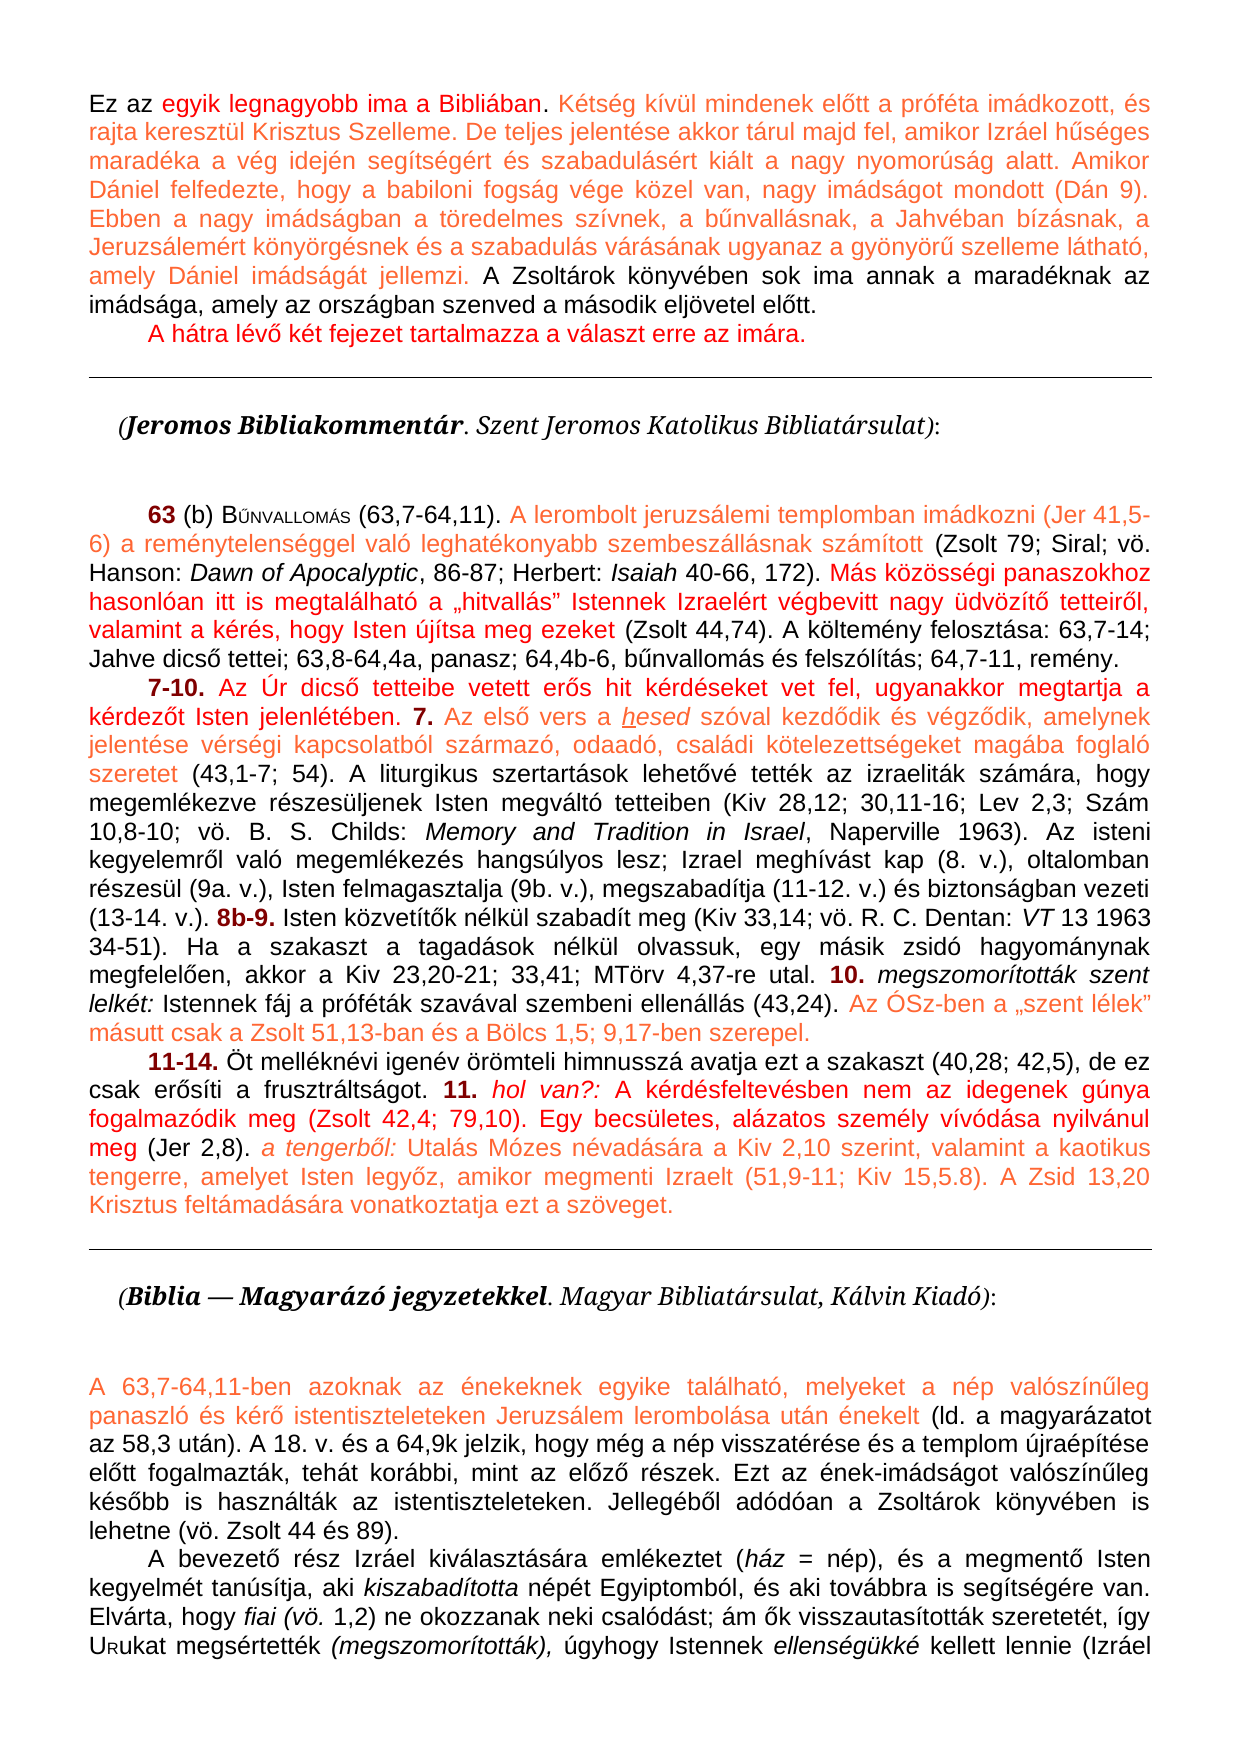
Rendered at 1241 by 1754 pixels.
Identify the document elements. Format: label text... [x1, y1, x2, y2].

text A 63,7-64,11-ben azoknak az énekeknek egyike található, melyeket a nép valószínűleg panaszló és kérő istentiszteleteken Jeruzsálem lerombolása után énekelt (ld. a magyarázatot az 58,3 után). A 18. v. és a 64,9k jelzik, hogy még a nép visszatérése és a templom újraépítése előtt fogalmazták, tehát korábbi, mint az előző részek. Ezt az ének-imádságot valószínűleg később is használták az istentiszteleteken. Jellegéből adódóan a Zsoltárok könyvében is lehetne (vö. Zsolt 44 és 89). [88, 1372, 1152, 1544]
text (Biblia — Magyarázó jegyzetekkel. Magyar Bibliatársulat, Kálvin Kiadó): [88, 1250, 1152, 1342]
text A bevezető rész Izráel kiválasztására emlékeztet (ház = nép), és a megmentő Isten kegyelmét tanúsítja, aki kiszabadította népét Egyiptomból, és aki továbbra is segítségére van. Elvárta, hogy fiai (vö. 1,2) ne okozzanak neki csalódást; ám ők visszautasították szeretetét, így Urukat megsértették (megszomorították), úgyhogy Istennek ellenségükké kellett lennie (Izráel [88, 1544, 1152, 1659]
text 7-10. Az Úr dicső tetteibe vetett erős hit kérdéseket vet fel, ugyanakkor megtartja a kérdezőt Isten jelenlétében. 7. Az első vers a hesed szóval kezdődik és végződik, amelynek jelentése vérségi kapcsolatból származó, odaadó, családi kötelezettségeket magába foglaló szeretet (43,1-7; 54). A liturgikus szertartások lehetővé tették az izraeliták számára, hogy megemlékezve részesüljenek Isten megváltó tetteiben (Kiv 28,12; 30,11-16; Lev 2,3; Szám 10,8-10; vö. B. S. Childs: Memory and Tradition in Israel, Naperville 1963). Az isteni kegyelemről való megemlékezés hangsúlyos lesz; Izrael meghívást kap (8. v.), oltalomban részesül (9a. v.), Isten felmagasztalja (9b. v.), megszabadítja (11-12. v.) és biztonságban vezeti (13-14. v.). 8b-9. Isten közvetítők nélkül szabadít meg (Kiv 33,14; vö. R. C. Dentan: VT 13 1963 34-51). Ha a szakaszt a tagadások nélkül olvassuk, egy másik zsidó hagyománynak megfelelően, akkor a Kiv 23,20-21; 33,41; MTörv 4,37-re utal. 10. megszomorították szent lelkét: Istennek fáj a próféták szavával szembeni ellenállás (43,24). Az ÓSz-ben a „szent lélek” másutt csak a Zsolt 51,13-ban és a Bölcs 1,5; 9,17-ben szerepel. [88, 673, 1152, 1046]
text A hátra lévő két fejezet tartalmazza a választ erre az imára. [88, 318, 1152, 347]
text Ez az egyik legnagyobb ima a Bibliában. Kétség kívül mindenek előtt a próféta imádkozott, és rajta keresztül Krisztus Szelleme. De teljes jelentése akkor tárul majd fel, amikor Izráel hűséges maradéka a vég idején segítségért és szabadulásért kiált a nagy nyomorúság alatt. Amikor Dániel felfedezte, hogy a babiloni fogság vége közel van, nagy imádságot mondott (Dán 9). Ebben a nagy imádságban a töredelmes szívnek, a bűnvallásnak, a Jahvéban bízásnak, a Jeruzsálemért könyörgésnek és a szabadulás várásának ugyanaz a gyönyörű szelleme látható, amely Dániel imádságát jellemzi. A Zsoltárok könyvében sok ima annak a maradéknak az imádsága, amely az országban szenved a második eljövetel előtt. [88, 88, 1152, 318]
text 63 (b) Bűnvallomás (63,7-64,11). A lerombolt jeruzsálemi templomban imádkozni (Jer 41,5-6) a reménytelenséggel való leghatékonyabb szembeszállásnak számított (Zsolt 79; Siral; vö. Hanson: Dawn of Apocalyptic, 86-87; Herbert: Isaiah 40-66, 172). Más közösségi panaszokhoz hasonlóan itt is megtalálható a „hitvallás” Istennek Izraelért végbevitt nagy üdvözítő tetteiről, valamint a kérés, hogy Isten újítsa meg ezeket (Zsolt 44,74). A költemény felosztása: 63,7-14; Jahve dicső tettei; 63,8-64,4a, panasz; 64,4b-6, bűnvallomás és felszólítás; 64,7-11, remény. [88, 500, 1152, 673]
text 11-14. Öt melléknévi igenév örömteli himnusszá avatja ezt a szakaszt (40,28; 42,5), de ez csak erősíti a frusztráltságot. 11. hol van?: A kérdésfeltevésben nem az idegenek gúnya fogalmazódik meg (Zsolt 42,4; 79,10). Egy becsületes, alázatos személy vívódása nyilvánul meg (Jer 2,8). a tengerből: Utalás Mózes névadására a Kiv 2,10 szerint, valamint a kaotikus tengerre, amelyet Isten legyőz, amikor megmenti Izraelt (51,9-11; Kiv 15,5.8). A Zsid 13,20 Krisztus feltámadására vonatkoztatja ezt a szöveget. [88, 1046, 1152, 1219]
text (Jeromos Bibliakommentár. Szent Jeromos Katolikus Bibliatársulat): [88, 378, 1152, 471]
